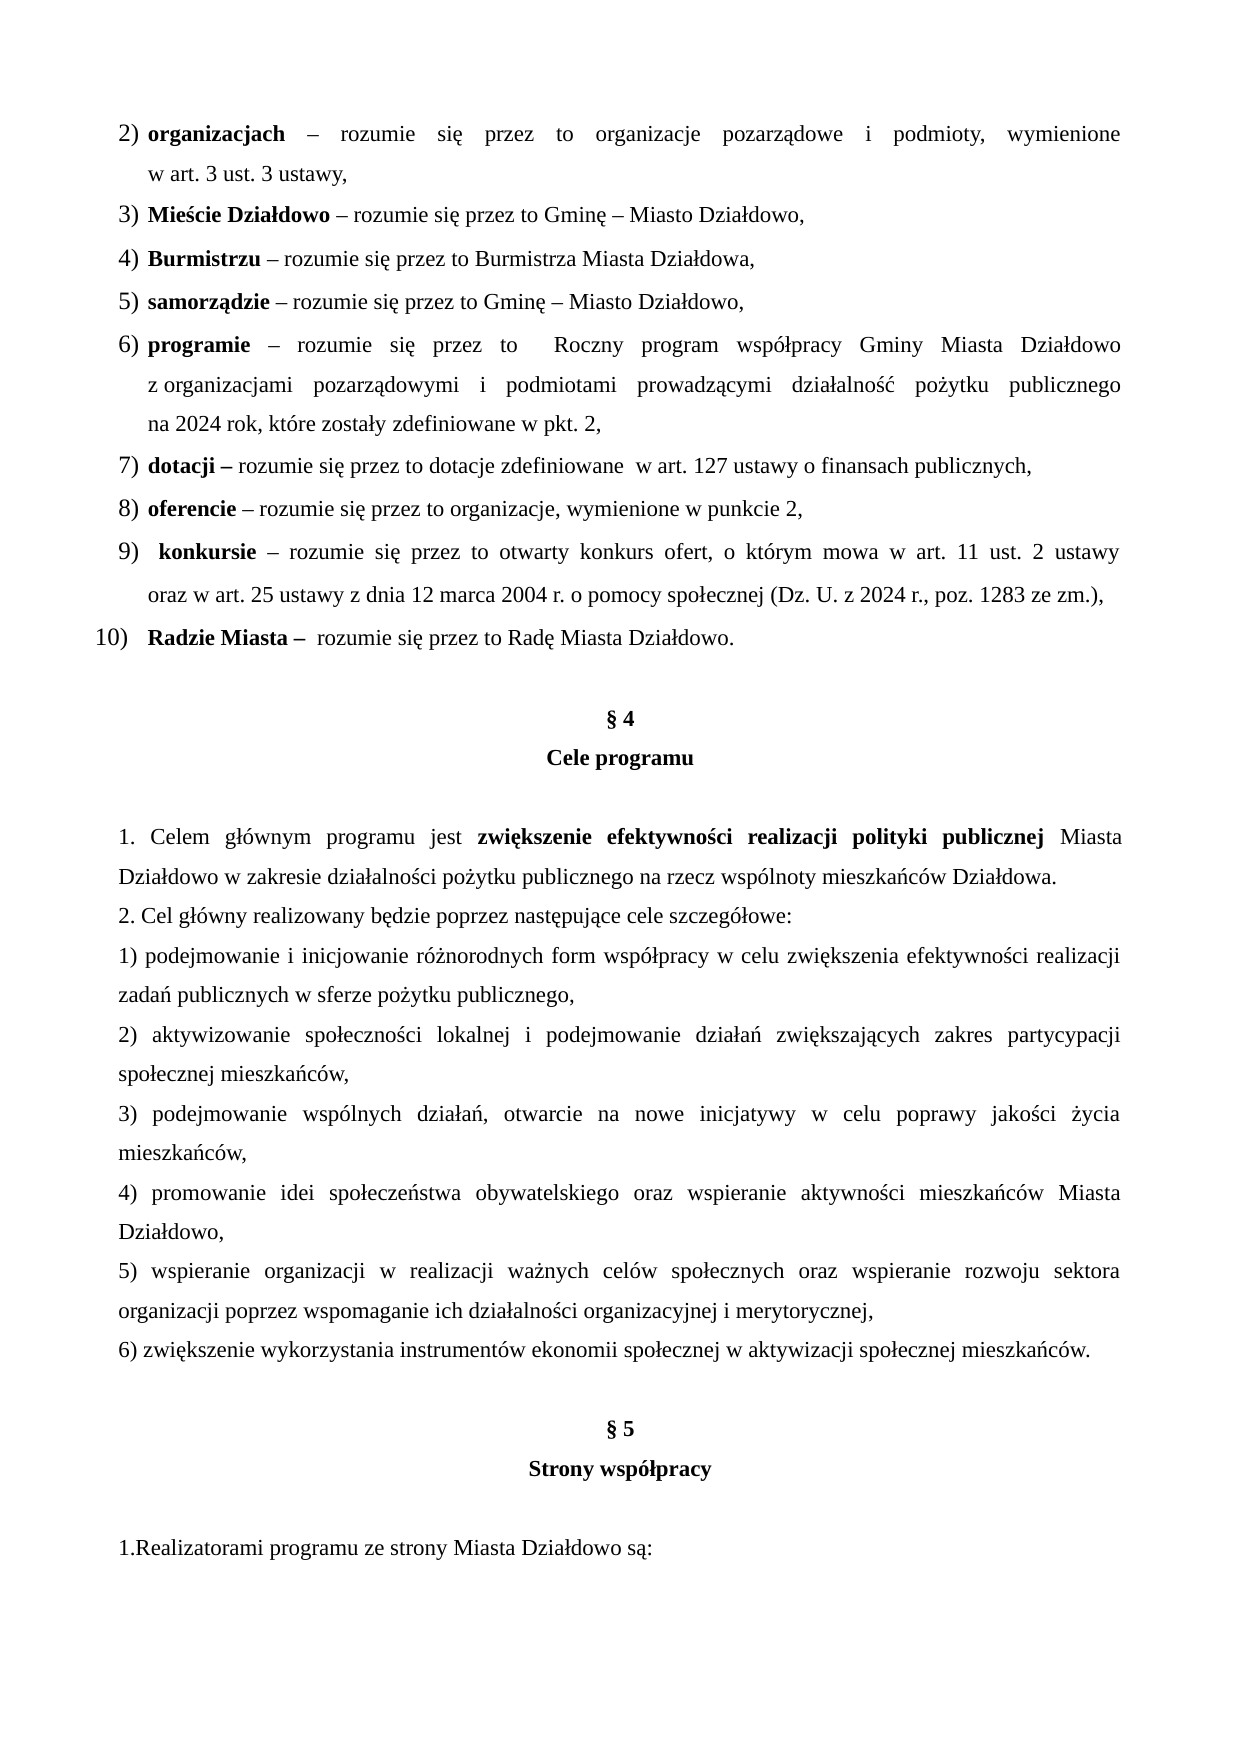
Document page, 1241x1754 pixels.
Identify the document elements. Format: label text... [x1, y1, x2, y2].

text 3) podejmowanie wspólnych działań, otwarcie na nowe inicjatywy w celu poprawy jakości życia mieszkańców, [118, 1099, 1122, 1165]
text 1.Realizatorami programu ze strony Miasta Działdowo są: [118, 1534, 1122, 1560]
list samorządzie – rozumie się przez to Gminę – Miasto Działdowo, [118, 286, 1122, 314]
text 2. Cel główny realizowany będzie poprzez następujące cele szczegółowe: [118, 902, 1122, 928]
list konkursie – rozumie się przez to otwarty konkurs ofert, o którym mowa w art. 11 ust. 2 ustawy oraz w art. 25 ustawy z dnia 12 marca 2004 r. o pomocy społecznej (Dz. U. z 2024 r., poz. 1283 ze zm.), [118, 536, 1122, 608]
list programie – rozumie się przez to Roczny program współpracy Gminy Miasta Działdowo z organizacjami pozarządowymi i podmiotami prowadzącymi działalność pożytku publicznego na 2024 rok, które zostały zdefiniowane w pkt. 2, [118, 329, 1122, 437]
list dotacji – rozumie się przez to dotacje zdefiniowane w art. 127 ustawy o finansach publicznych, [118, 450, 1122, 478]
list Mieście Działdowo – rozumie się przez to Gminę – Miasto Działdowo, [118, 199, 1122, 228]
text § 5 [118, 1415, 1122, 1442]
text 5) wspieranie organizacji w realizacji ważnych celów społecznych oraz wspieranie rozwoju sektora organizacji poprzez wspomaganie ich działalności organizacyjnej i merytorycznej, [118, 1257, 1122, 1323]
text Cele programu [118, 744, 1122, 771]
text Strony współpracy [118, 1455, 1122, 1481]
text 1) podejmowanie i inicjowanie różnorodnych form współpracy w celu zwiększenia efektywności realizacji zadań publicznych w sferze pożytku publicznego, [118, 942, 1122, 1007]
list organizacjach – rozumie się przez to organizacje pozarządowe i podmioty, wymienione w art. 3 ust. 3 ustawy, [118, 118, 1122, 186]
text 4) promowanie idei społeczeństwa obywatelskiego oraz wspieranie aktywności mieszkańców Miasta Działdowo, [118, 1178, 1122, 1244]
list Burmistrzu – rozumie się przez to Burmistrza Miasta Działdowa, [118, 243, 1122, 271]
list oferencie – rozumie się przez to organizacje, wymienione w punkcie 2, [118, 493, 1122, 522]
text 2) aktywizowanie społeczności lokalnej i podejmowanie działań zwiększających zakres partycypacji społecznej mieszkańców, [118, 1021, 1122, 1086]
text § 4 [118, 705, 1122, 731]
text 1. Celem głównym programu jest zwiększenie efektywności realizacji polityki publicznej Miasta Działdowo w zakresie działalności pożytku publicznego na rzecz wspólnoty mieszkańców Działdowa. [118, 823, 1122, 889]
text 6) zwiększenie wykorzystania instrumentów ekonomii społecznej w aktywizacji społecznej mieszkańców. [118, 1336, 1122, 1363]
list Radzie Miasta – rozumie się przez to Radę Miasta Działdowo. [94, 622, 1122, 651]
